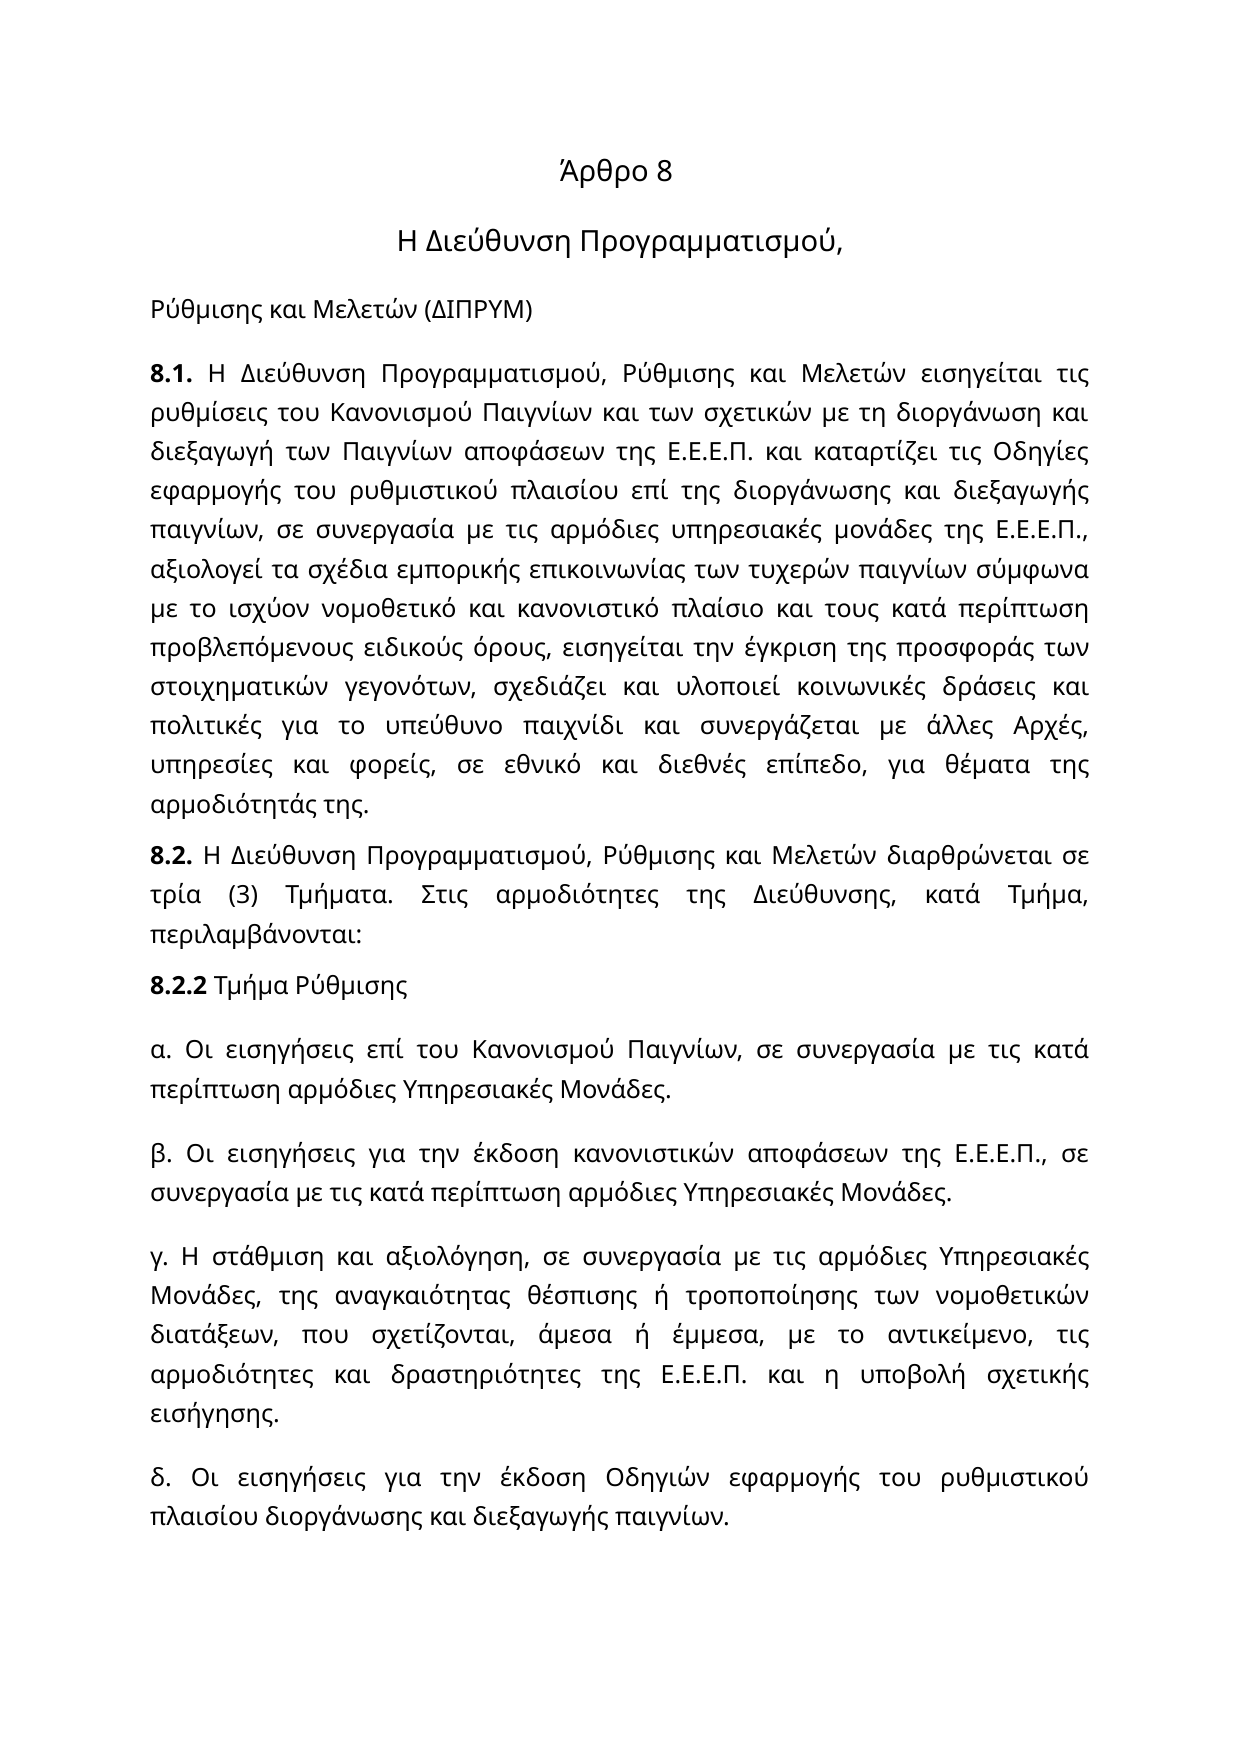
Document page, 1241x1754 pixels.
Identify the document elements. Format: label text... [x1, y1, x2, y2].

text 8.2.2 Τμήμα Ρύθμισης [150, 968, 1090, 1002]
text β. Οι εισηγήσεις για την έκδοση κανονιστικών αποφάσεων της Ε.Ε.Ε.Π., σε συνεργασία με τις κατά περίπτωση αρμόδιες Υπηρεσιακές Μονάδες. [150, 1135, 1090, 1209]
subtitle Η Διεύθυνση Προγραμματισμού, [150, 221, 1090, 260]
subtitle Άρθρο 8 [150, 150, 1090, 190]
text δ. Οι εισηγήσεις για την έκδοση Οδηγιών εφαρμογής του ρυθμιστικού πλαισίου διοργάνωσης και διεξαγωγής παιγνίων. [150, 1459, 1090, 1533]
text γ. Η στάθμιση και αξιολόγηση, σε συνεργασία με τις αρμόδιες Υπηρεσιακές Μονάδες, της αναγκαιότητας θέσπισης ή τροποποίησης των νομοθετικών διατάξεων, που σχετίζονται, άμεσα ή έμμεσα, με το αντικείμενο, τις αρμοδιότητες και δραστηριότητες της Ε.Ε.Ε.Π. και η υποβολή σχετικής εισήγησης. [150, 1239, 1090, 1429]
text α. Οι εισηγήσεις επί του Κανονισμού Παιγνίων, σε συνεργασία με τις κατά περίπτωση αρμόδιες Υπηρεσιακές Μονάδες. [150, 1032, 1090, 1105]
text Ρύθμισης και Μελετών (ΔΙΠΡΥΜ) [150, 291, 1090, 325]
text 8.2. Η Διεύθυνση Προγραμματισμού, Ρύθμισης και Μελετών διαρθρώνεται σε τρία (3) Τμήματα. Στις αρμοδιότητες της Διεύθυνσης, κατά Τμήμα, περιλαμβάνονται: [150, 838, 1090, 950]
text 8.1. Η Διεύθυνση Προγραμματισμού, Ρύθμισης και Μελετών εισηγείται τις ρυθμίσεις του Κανονισμού Παιγνίων και των σχετικών με τη διοργάνωση και διεξαγωγή των Παιγνίων αποφάσεων της Ε.Ε.Ε.Π. και καταρτίζει τις Οδηγίες εφαρμογής του ρυθμιστικού πλαισίου επί της διοργάνωσης και διεξαγωγής παιγνίων, σε συνεργασία με τις αρμόδιες υπηρεσιακές μονάδες της Ε.Ε.Ε.Π., αξιολογεί τα σχέδια εμπορικής επικοινωνίας των τυχερών παιγνίων σύμφωνα με το ισχύον νομοθετικό και κανονιστικό πλαίσιο και τους κατά περίπτωση προβλεπόμενους ειδικούς όρους, εισηγείται την έγκριση της προσφοράς των στοιχηματικών γεγονότων, σχεδιάζει και υλοποιεί κοινωνικές δράσεις και πολιτικές για το υπεύθυνο παιχνίδι και συνεργάζεται με άλλες Αρχές, υπηρεσίες και φορείς, σε εθνικό και διεθνές επίπεδο, για θέματα της αρμοδιότητάς της. [150, 355, 1090, 820]
